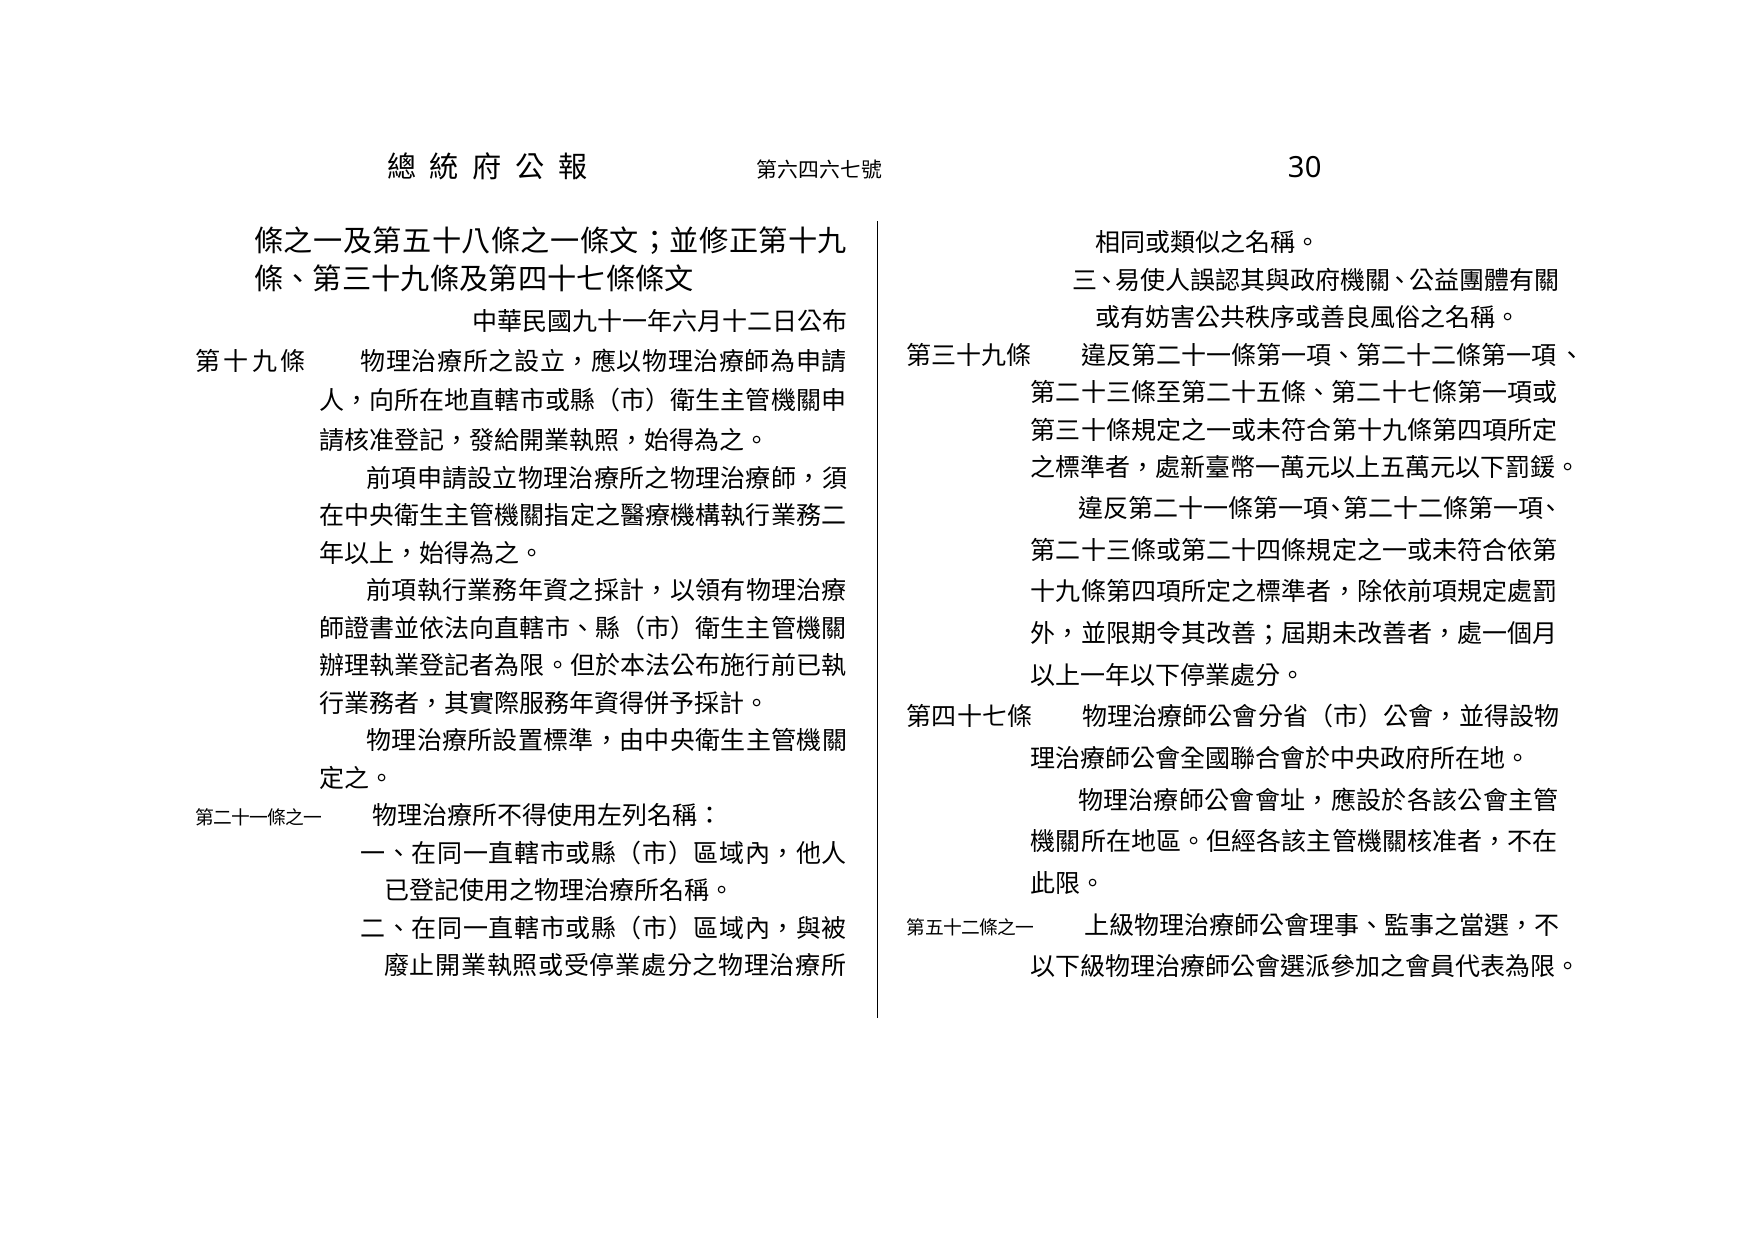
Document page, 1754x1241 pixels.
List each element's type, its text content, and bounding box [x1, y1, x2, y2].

text 物理治療所設置標準，由中央衛生主管機關定之。 [319, 719, 847, 794]
text 物理治療師公會會址，應設於各該公會主管機關所在地區。但經各該主管機關核准者，不在此限。 [1031, 776, 1559, 901]
text 中華民國九十一年六月十二日公布 [195, 297, 847, 338]
text 第五十二條之一 上級物理治療師公會理事、監事之當選，不以下級物理治療師公會選派參加之會員代表為限。 [907, 901, 1559, 984]
text 相同或類似之名稱。 [1072, 222, 1559, 259]
text 一、在同一直轄市或縣（市）區域內，他人已登記使用之物理治療所名稱。 [360, 832, 847, 907]
text 第十九條 物理治療所之設立，應以物理治療師為申請人，向所在地直轄市或縣（市）衛生主管機關申請核准登記，發給開業執照，始得為之。 [195, 338, 847, 457]
text 第四十七條 物理治療師公會分省（市）公會，並得設物理治療師公會全國聯合會於中央政府所在地。 [907, 692, 1559, 776]
text 三、易使人誤認其與政府機關、公益團體有關或有妨害公共秩序或善良風俗之名稱。 [1072, 259, 1559, 334]
text 二、在同一直轄市或縣（市）區域內，與被廢止開業執照或受停業處分之物理治療所 [360, 907, 847, 982]
text 違反第二十一條第一項、第二十二條第一項、第二十三條或第二十四條規定之一或未符合依第十九條第四項所定之標準者，除依前項規定處罰外，並限期令其改善；屆期未改善者，處一個月以上一年以下停業處分。 [1031, 484, 1559, 692]
text 前項申請設立物理治療所之物理治療師，須在中央衛生主管機關指定之醫療機構執行業務二年以上，始得為之。 [319, 457, 847, 569]
text 條之一及第五十八條之一條文；並修正第十九條、第三十九條及第四十七條條文 [254, 222, 847, 297]
text 第三十九條 違反第二十一條第一項、第二十二條第一項、第二十三條至第二十五條、第二十七條第一項或第三十條規定之一或未符合第十九條第四項所定之標準者，處新臺幣一萬元以上五萬元以下罰鍰。 [907, 334, 1559, 484]
text 前項執行業務年資之採計，以領有物理治療師證書並依法向直轄市、縣（市）衛生主管機關辦理執業登記者為限。但於本法公布施行前已執行業務者，其實際服務年資得併予採計。 [319, 569, 847, 719]
text 第二十一條之一 物理治療所不得使用左列名稱： [195, 794, 847, 832]
